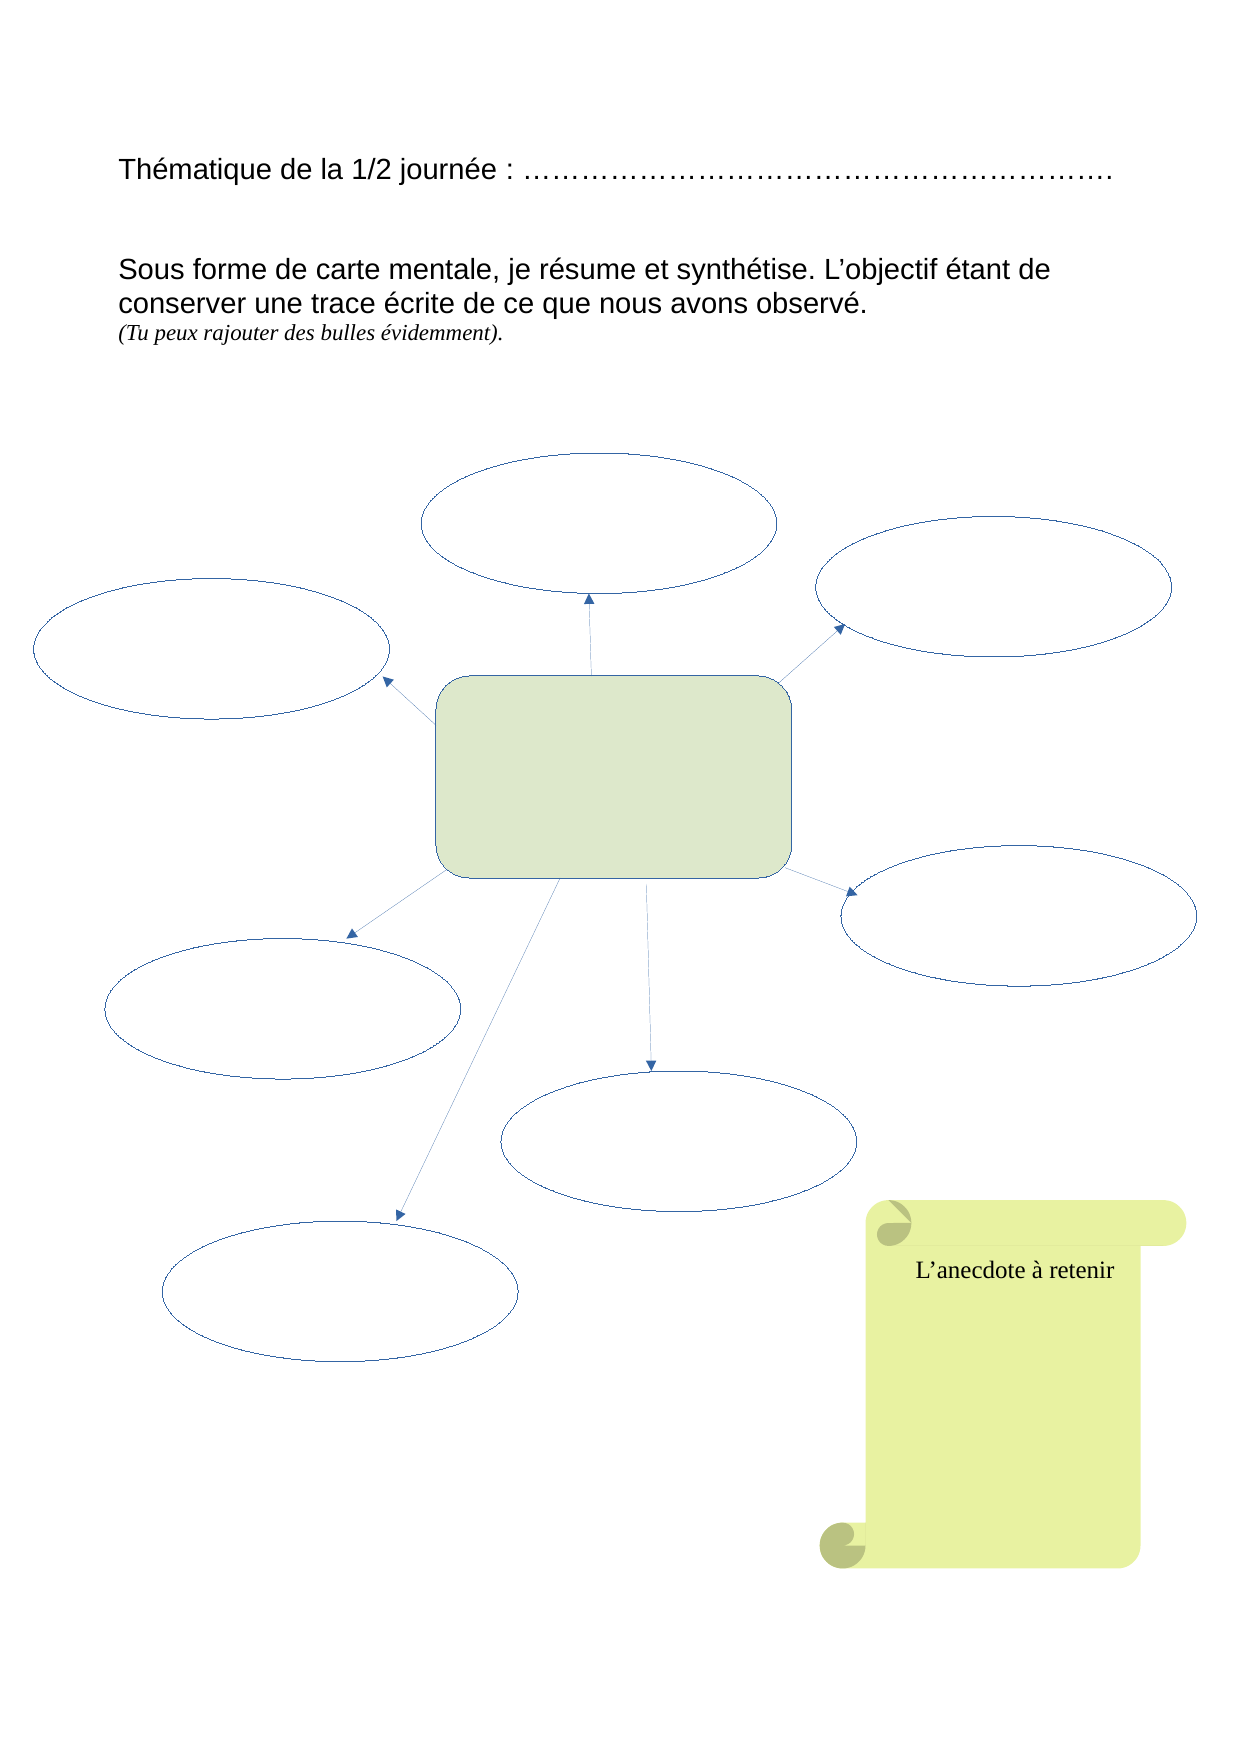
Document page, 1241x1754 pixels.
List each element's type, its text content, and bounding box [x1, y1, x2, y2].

text (Tu peux rajouter des bulles évidemment). [118, 319, 1122, 346]
text Thématique de la 1/2 journée : ……………………………………………………. [118, 152, 1122, 185]
text Sous forme de carte mentale, je résume et synthétise. L’objectif étant de conserver une trace écrite de ce que nous avons observé. [118, 252, 1122, 319]
